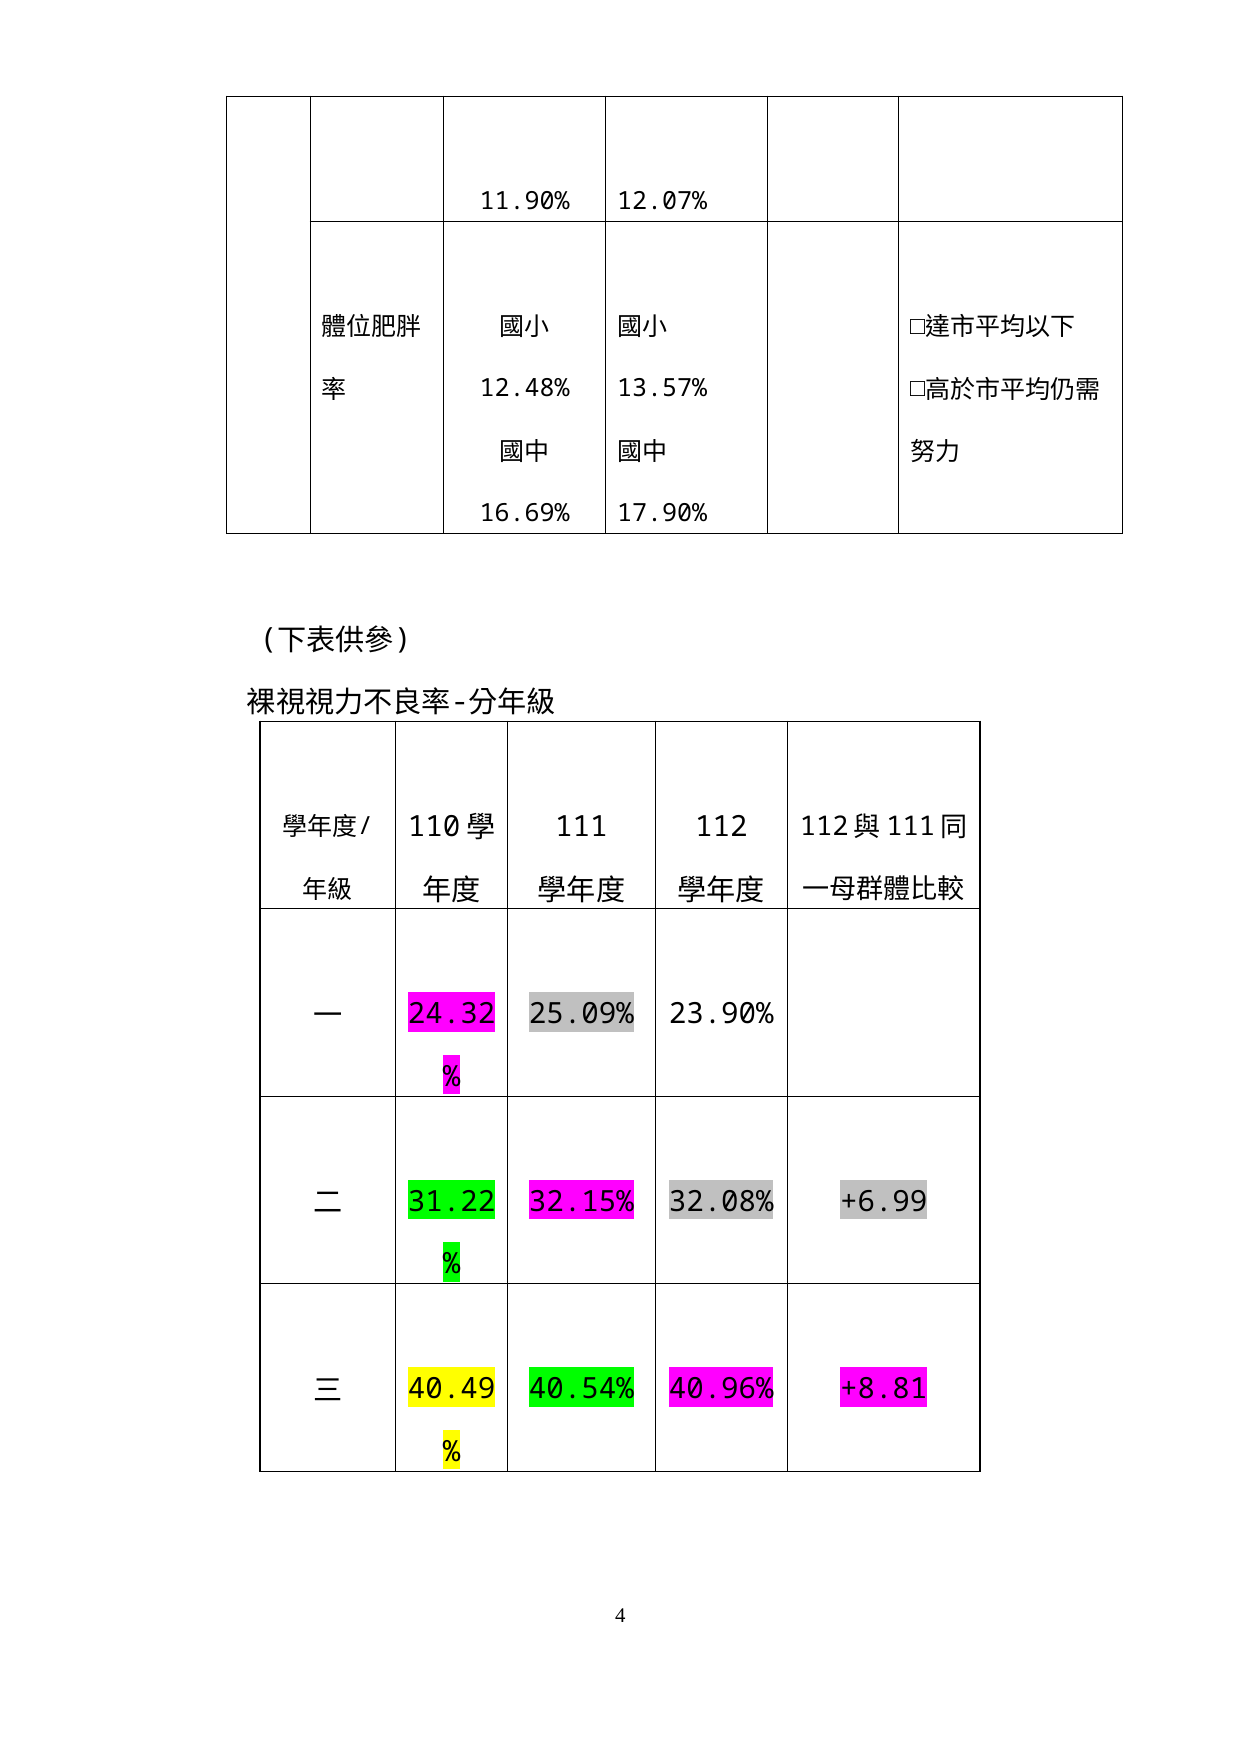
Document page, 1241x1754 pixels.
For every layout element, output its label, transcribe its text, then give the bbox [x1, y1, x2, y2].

table_cell [899, 97, 1122, 221]
table_cell [768, 222, 898, 533]
table_cell □達市平均以下 □高於市平均仍需努力 [899, 222, 1122, 533]
table_cell 23.90% [656, 909, 787, 1096]
table_cell 40.96% [656, 1284, 787, 1471]
table_cell 體位肥胖率 [311, 222, 443, 533]
table_cell 二 [261, 1097, 395, 1283]
table_cell 國小12.48% 國中16.69% [444, 222, 605, 533]
table_cell [788, 909, 979, 1096]
table_cell [768, 97, 898, 221]
table_header 110學年度 [396, 722, 507, 908]
table_cell 11.90% [444, 97, 605, 221]
table_cell 32.08% [656, 1097, 787, 1283]
table_header 學年度/年級 [261, 722, 395, 908]
table_cell 25.09% [508, 909, 655, 1096]
table_cell 國小13.57% 國中17.90% [606, 222, 767, 533]
table_cell 三 [261, 1284, 395, 1471]
table_cell 24.32% [396, 909, 507, 1096]
table_cell 一 [261, 909, 395, 1096]
table_header 112 學年度 [656, 722, 787, 908]
table_cell 31.22% [396, 1097, 507, 1283]
table_cell [227, 97, 310, 533]
table_cell 40.49% [396, 1284, 507, 1471]
table_header 111 學年度 [508, 722, 655, 908]
text 裸視視力不良率-分年級 [232, 658, 1063, 721]
text (下表供參) [207, 596, 1063, 658]
table_cell 32.15% [508, 1097, 655, 1283]
table_cell 40.54% [508, 1284, 655, 1471]
table_cell +8.81 [788, 1284, 979, 1471]
table_header 112與111同一母群體比較 [788, 722, 979, 908]
table_cell 12.07% [606, 97, 767, 221]
table_cell [311, 97, 443, 221]
table_cell +6.99 [788, 1097, 979, 1283]
